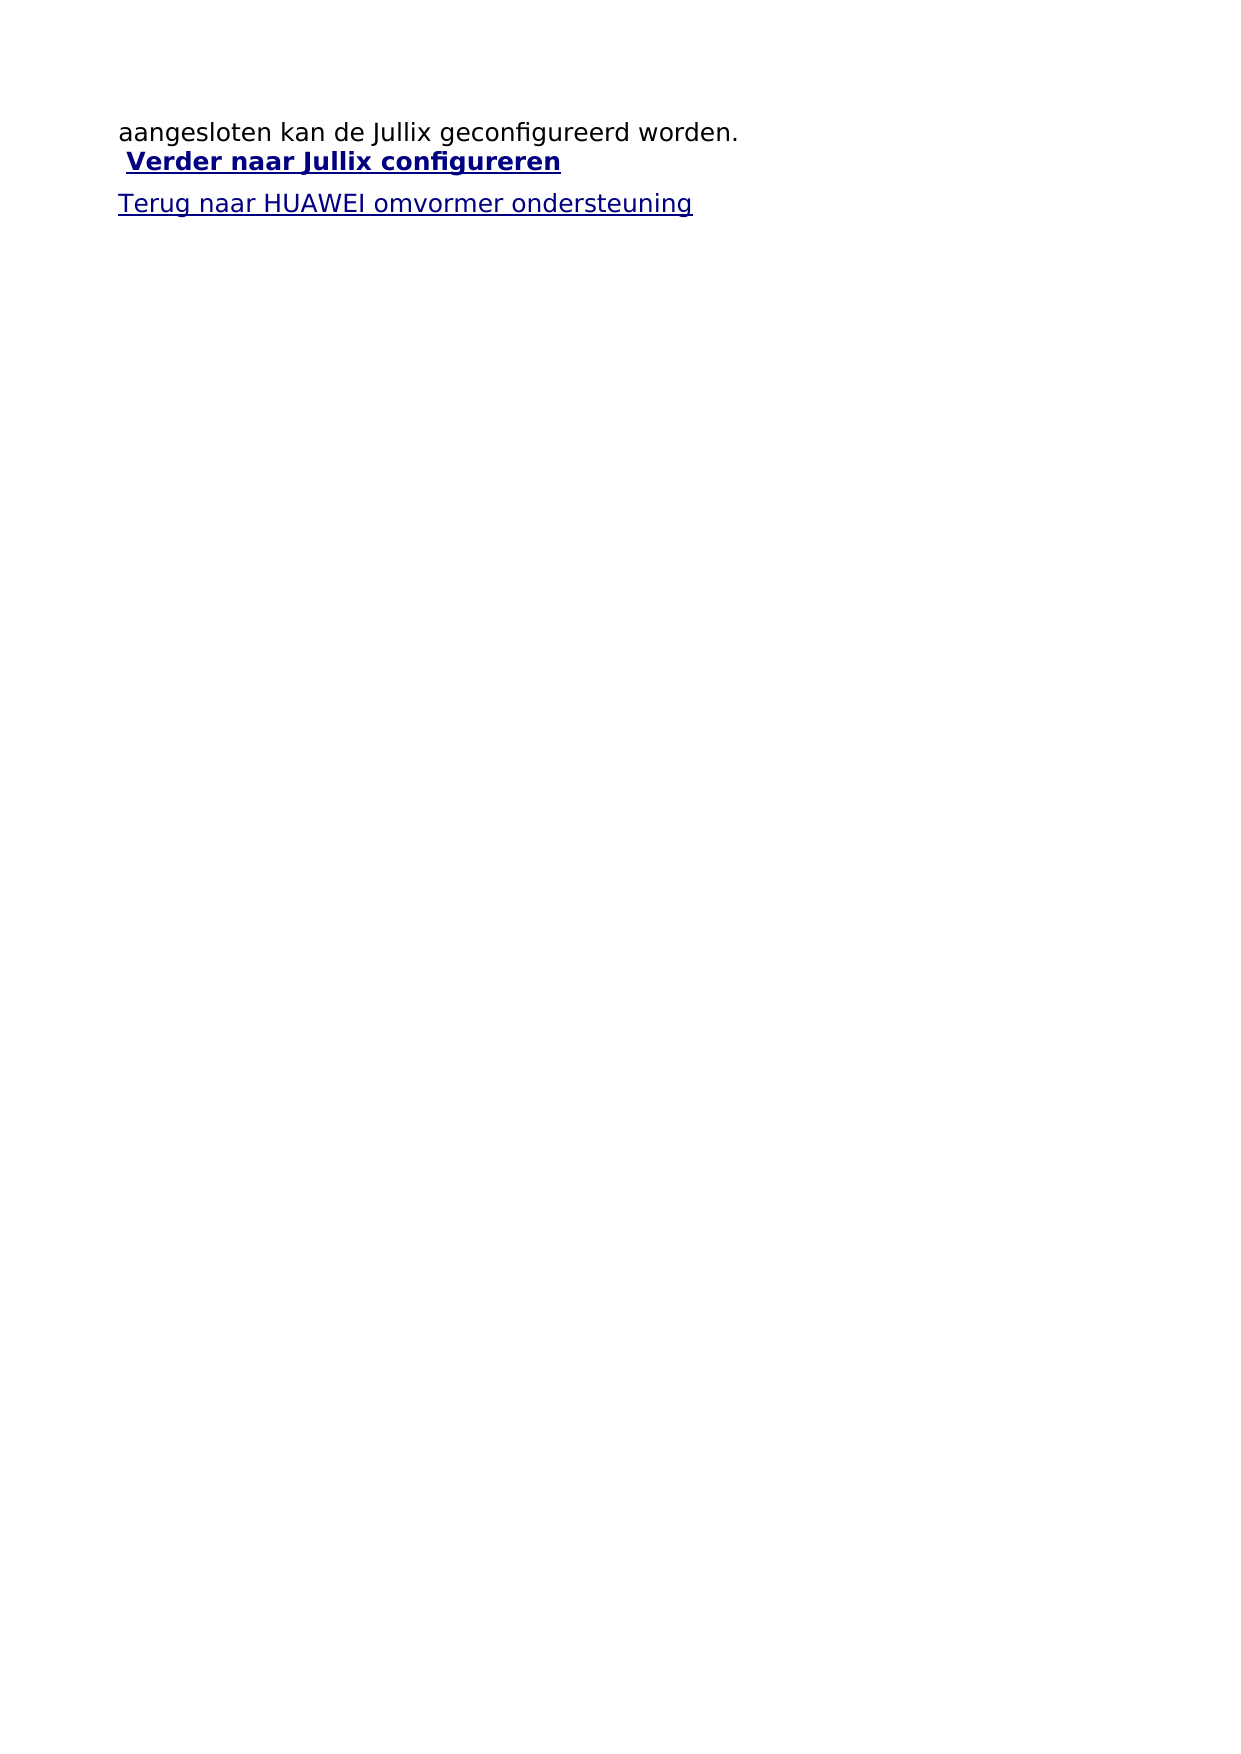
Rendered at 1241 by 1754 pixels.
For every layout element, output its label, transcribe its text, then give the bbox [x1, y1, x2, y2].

text Terug naar HUAWEI omvormer ondersteuning [118, 189, 1122, 218]
text aangesloten kan de Jullix geconfigureerd worden. Verder naar Jullix configureren [118, 118, 1122, 176]
